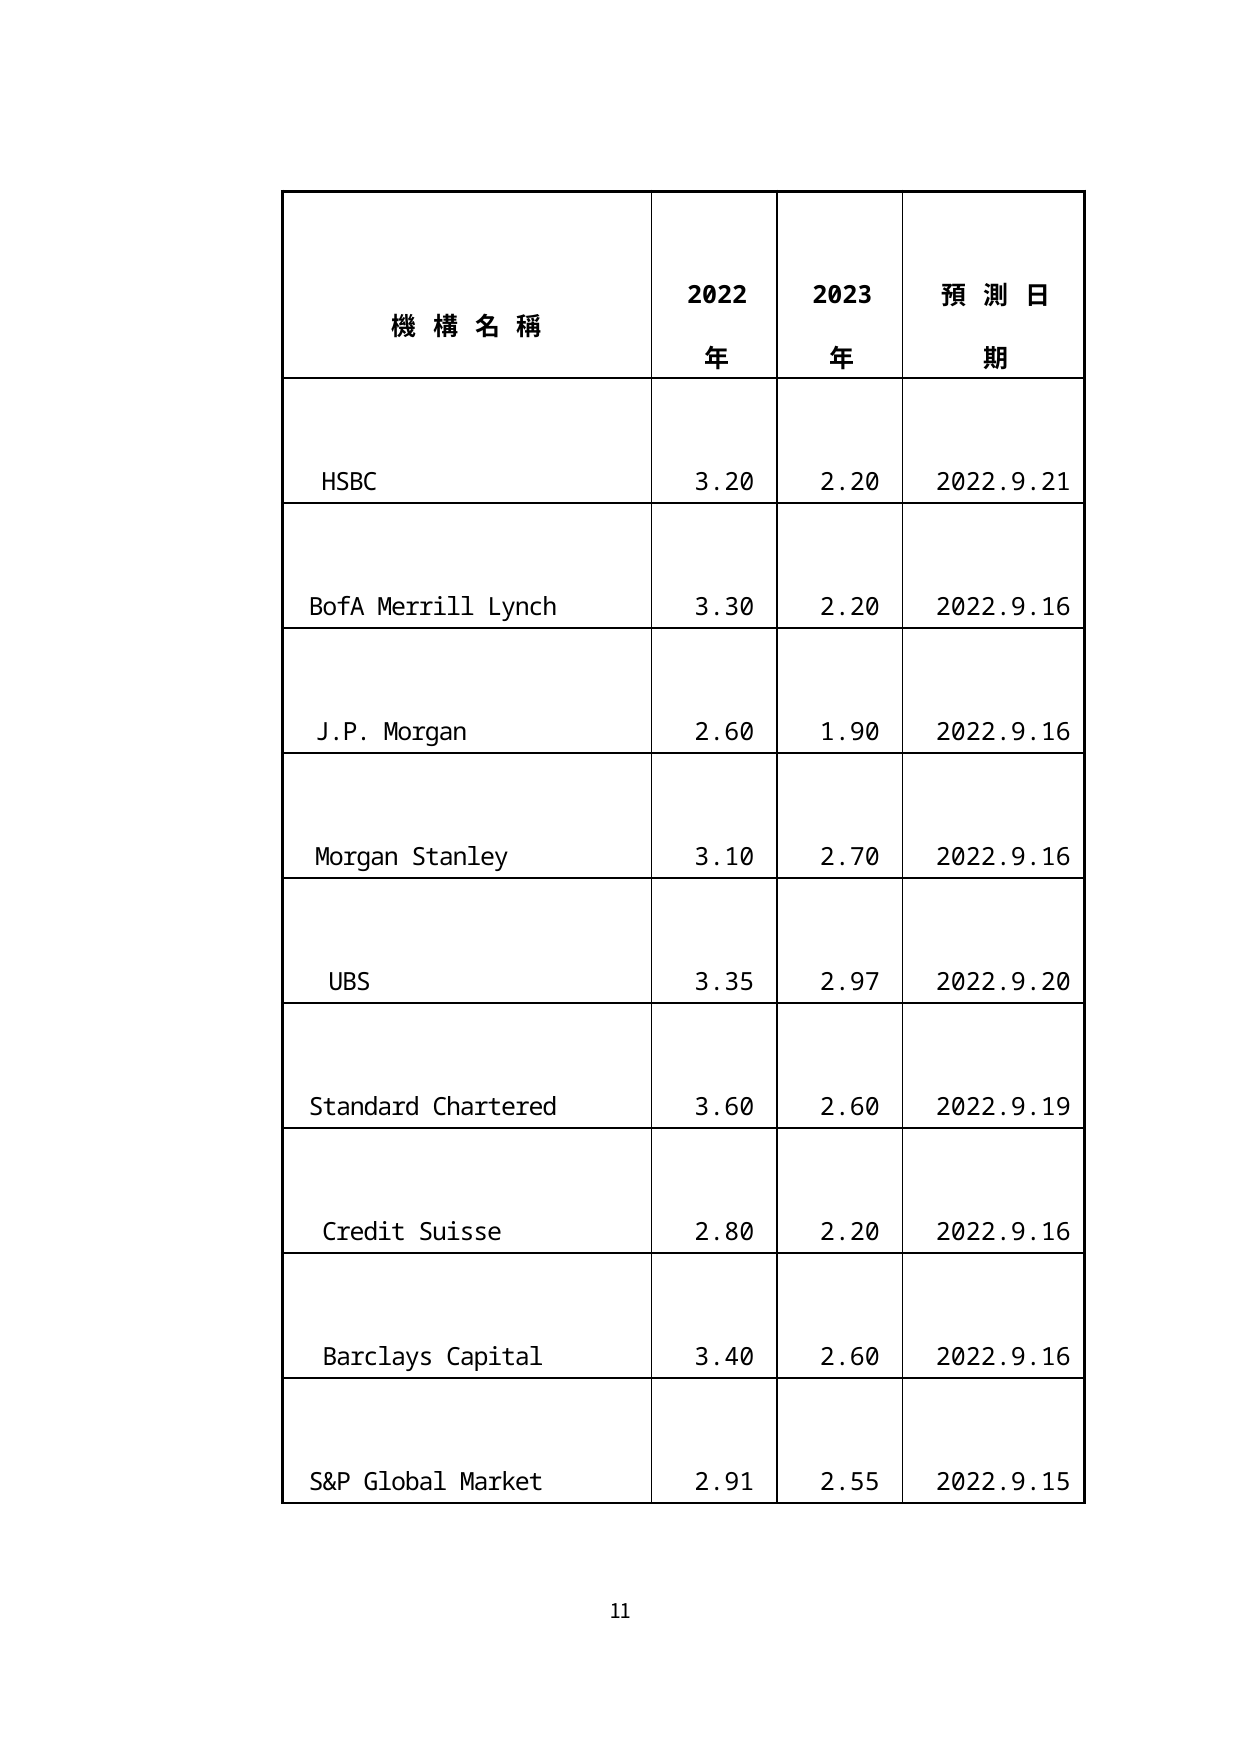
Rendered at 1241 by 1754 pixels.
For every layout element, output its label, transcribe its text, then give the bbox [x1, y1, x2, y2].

table_cell 2022.9.15 [903, 1379, 1083, 1502]
table_cell S&P Global Market [284, 1379, 651, 1502]
table_cell 2022.9.21 [903, 379, 1083, 502]
table_cell 2.97 [778, 879, 902, 1002]
table_cell 2.55 [778, 1379, 902, 1502]
table_cell 2022.9.16 [903, 504, 1083, 627]
table_header 2022年 [652, 193, 776, 377]
table_cell 3.30 [652, 504, 776, 627]
table_cell 2.60 [778, 1254, 902, 1377]
table_cell 2022.9.16 [903, 629, 1083, 752]
table_cell 2.60 [652, 629, 776, 752]
table_cell 2.20 [778, 379, 902, 502]
table_cell HSBC [284, 379, 651, 502]
table_cell 1.90 [778, 629, 902, 752]
table_cell 3.10 [652, 754, 776, 877]
table_cell 2022.9.16 [903, 1254, 1083, 1377]
table_cell 2022.9.16 [903, 1129, 1083, 1252]
table_cell 2022.9.16 [903, 754, 1083, 877]
table_cell 2.80 [652, 1129, 776, 1252]
table_cell 3.60 [652, 1004, 776, 1127]
table_cell 2.20 [778, 1129, 902, 1252]
table_cell UBS [284, 879, 651, 1002]
table_header 機構名稱 [284, 193, 651, 377]
table_header 預測日期 [903, 193, 1083, 377]
table_cell 3.40 [652, 1254, 776, 1377]
table_cell 2.70 [778, 754, 902, 877]
table_cell 2.20 [778, 504, 902, 627]
table_cell 2022.9.20 [903, 879, 1083, 1002]
table_cell Barclays Capital [284, 1254, 651, 1377]
table_cell 3.20 [652, 379, 776, 502]
table_cell 2022.9.19 [903, 1004, 1083, 1127]
table_cell Standard Chartered [284, 1004, 651, 1127]
table_header 2023年 [778, 193, 902, 377]
table_cell BofA Merrill Lynch [284, 504, 651, 627]
table_cell J.P. Morgan [284, 629, 651, 752]
table_cell 2.60 [778, 1004, 902, 1127]
table_cell 2.91 [652, 1379, 776, 1502]
table_cell Morgan Stanley [284, 754, 651, 877]
table_cell Credit Suisse [284, 1129, 651, 1252]
table_cell 3.35 [652, 879, 776, 1002]
